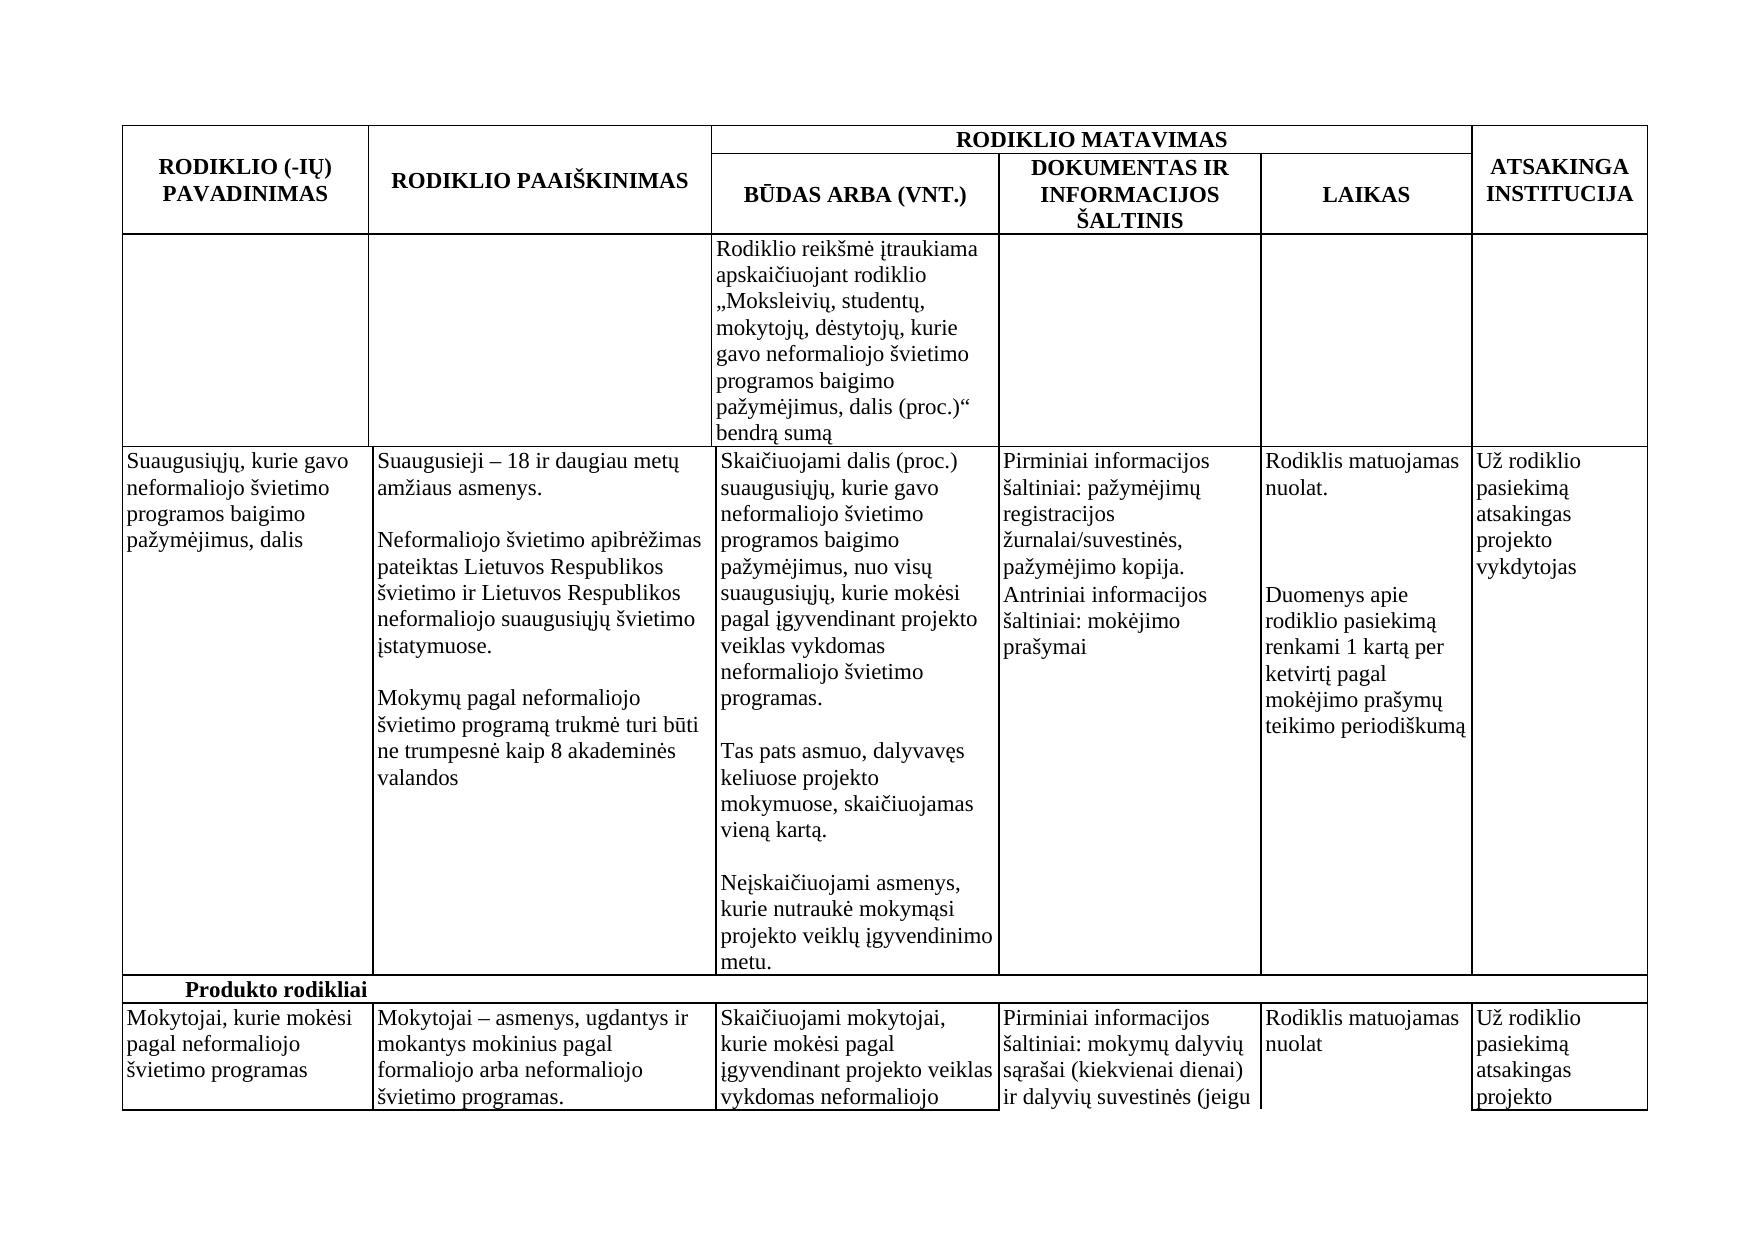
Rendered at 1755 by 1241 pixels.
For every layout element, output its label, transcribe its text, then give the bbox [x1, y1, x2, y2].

table_cell [369, 235, 711, 446]
table_header RODIKLIO (-IŲ) PAVADINIMAS [123, 126, 368, 233]
table_cell Pirminiai informacijos šaltiniai: pažymėjimų registracijos žurnalai/suvestinės, pažymėjimo kopija. [1000, 447, 1260, 579]
table_cell [1473, 235, 1647, 446]
table_cell Mokytojai – asmenys, ugdantys ir mokantys mokinius pagal formaliojo arba neformaliojo švietimo programas. [374, 1004, 715, 1109]
table_cell Už rodiklio pasiekimą atsakingas projekto vykdytojas [1473, 447, 1647, 974]
table_cell Rodiklio reikšmė įtraukiama apskaičiuojant rodiklio „Moksleivių, studentų, mokytojų, dėstytojų, kurie gavo neformaliojo švietimo programos baigimo pažymėjimus, dalis (proc.)“ bendrą sumą [712, 235, 998, 446]
table_cell Skaičiuojami dalis (proc.) suaugusiųjų, kurie gavo neformaliojo švietimo programos baigimo pažymėjimus, nuo visų suaugusiųjų, kurie mokėsi pagal įgyvendinant projekto veiklas vykdomas neformaliojo švietimo programas. Tas pats asmuo, dalyvavęs keliuose projekto mokymuose, skaičiuojamas vieną kartą. Neįskaičiuojami asmenys, kurie nutraukė mokymąsi projekto veiklų įgyvendinimo metu. [717, 447, 998, 974]
table_cell [1000, 235, 1260, 446]
table_cell Rodiklis matuojamas nuolat [1262, 1004, 1471, 1109]
table_cell Mokytojai, kurie mokėsi pagal neformaliojo švietimo programas [123, 1004, 372, 1109]
table_cell [1262, 235, 1471, 446]
table_cell Suaugusieji – 18 ir daugiau metų amžiaus asmenys. Neformaliojo švietimo apibrėžimas pateiktas Lietuvos Respublikos švietimo ir Lietuvos Respublikos neformaliojo suaugusiųjų švietimo įstatymuose. Mokymų pagal neformaliojo švietimo programą trukmė turi būti ne trumpesnė kaip 8 akademinės valandos [374, 447, 715, 974]
table_cell Rodiklis matuojamas nuolat. [1262, 447, 1471, 579]
table_cell Už rodiklio pasiekimą atsakingas projekto [1473, 1004, 1647, 1109]
table_cell DOKUMENTAS IR INFORMACIJOS ŠALTINIS [1000, 154, 1260, 233]
table_cell Duomenys apie rodiklio pasiekimą renkami 1 kartą per ketvirtį pagal mokėjimo prašymų teikimo periodiškumą [1262, 579, 1471, 974]
table_cell BŪDAS ARBA (VNT.) [712, 154, 998, 233]
table_header RODIKLIO PAAIŠKINIMAS [369, 126, 711, 233]
table_cell Produkto rodikliai [123, 976, 1647, 1002]
table_header RODIKLIO MATAVIMAS [712, 126, 1471, 153]
table_cell Pirminiai informacijos šaltiniai: mokymų dalyvių sąrašai (kiekvienai dienai) ir dalyvių suvestinės (jeigu [1000, 1004, 1260, 1109]
table_cell [123, 235, 368, 446]
table_cell Skaičiuojami mokytojai, kurie mokėsi pagal įgyvendinant projekto veiklas vykdomas neformaliojo [717, 1004, 998, 1109]
table_cell Suaugusiųjų, kurie gavo neformaliojo švietimo programos baigimo pažymėjimus, dalis [123, 447, 372, 974]
table_cell LAIKAS [1262, 154, 1471, 233]
table_header ATSAKINGA INSTITUCIJA [1473, 126, 1647, 233]
table_cell Antriniai informacijos šaltiniai: mokėjimo prašymai [1000, 579, 1260, 974]
